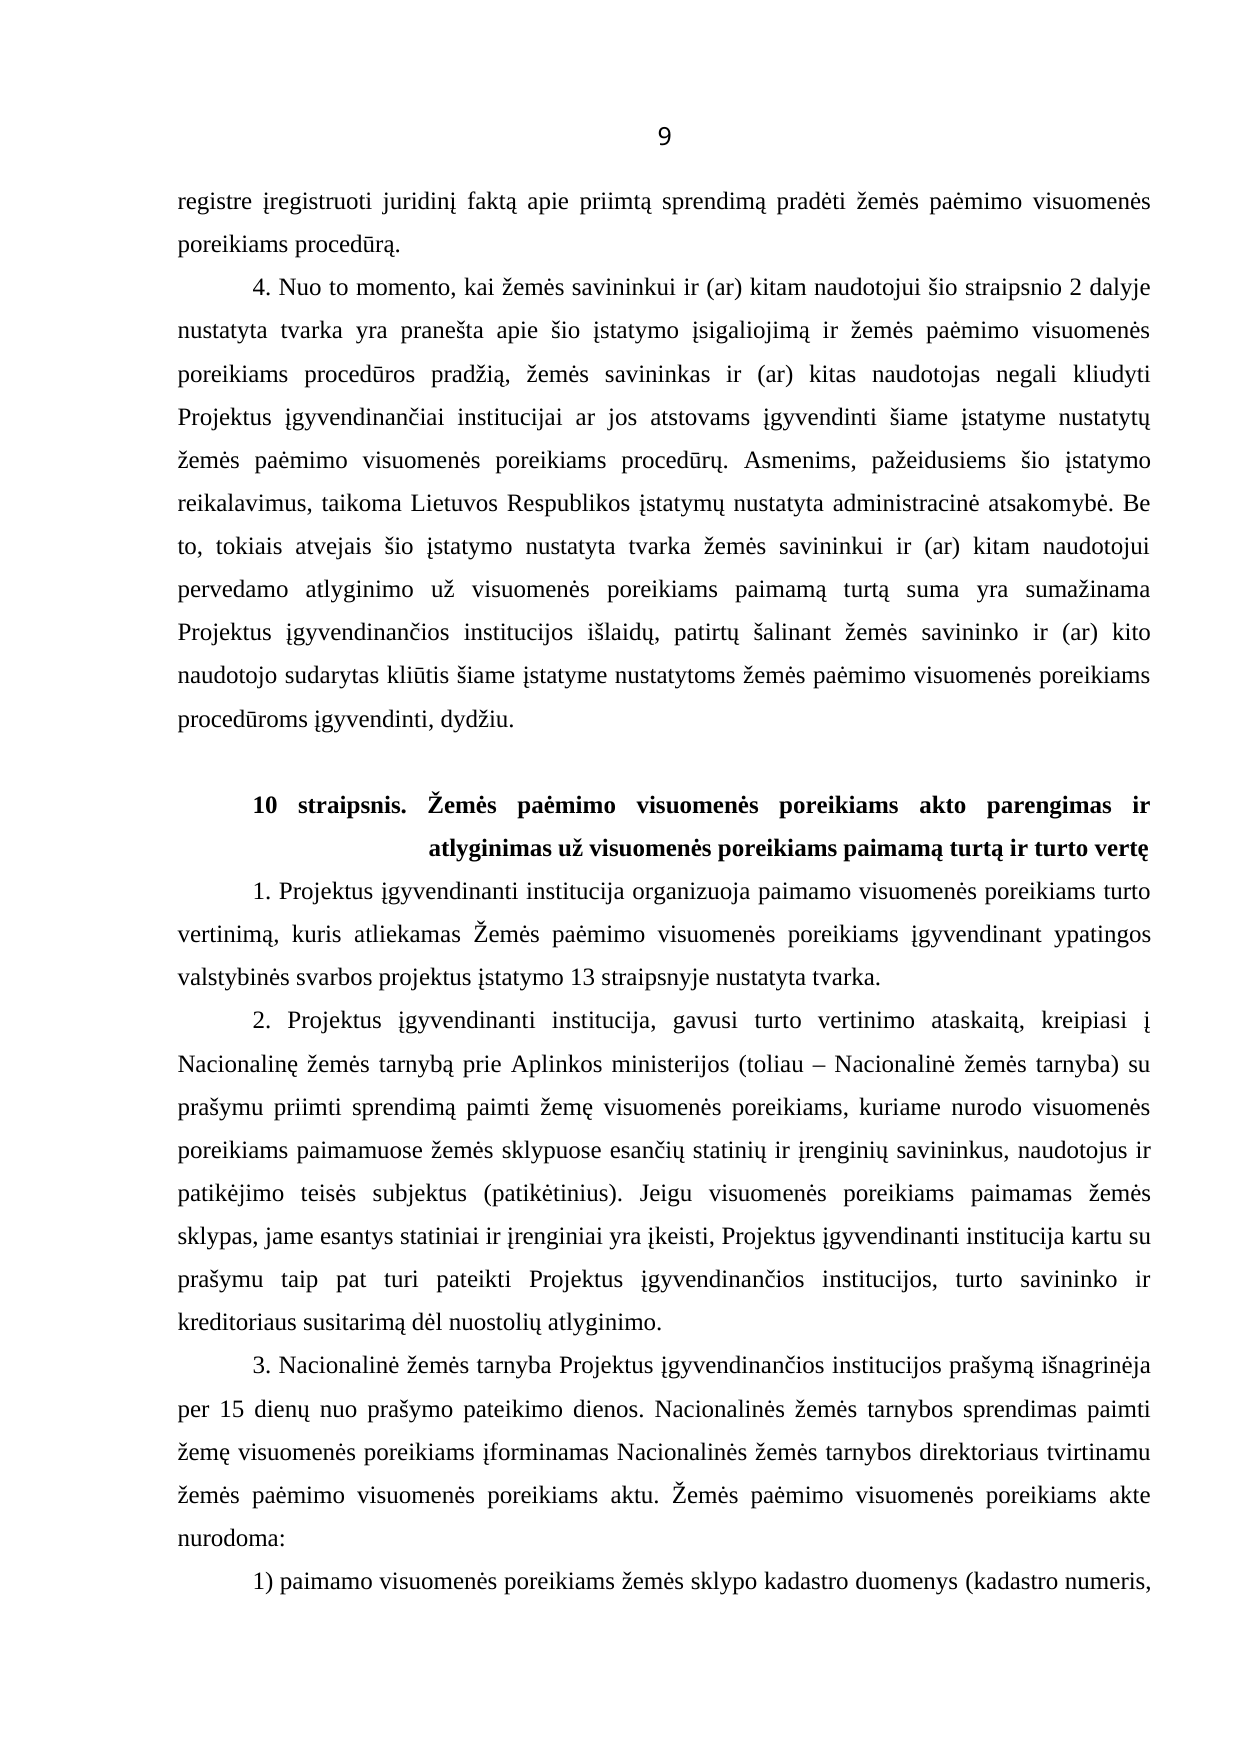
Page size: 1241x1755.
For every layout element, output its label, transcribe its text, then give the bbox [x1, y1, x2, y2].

text 2. Projektus įgyvendinanti institucija, gavusi turto vertinimo ataskaitą, kreipiasi į Nacionalinę žemės tarnybą prie Aplinkos ministerijos (toliau – Nacionalinė žemės tarnyba) su prašymu priimti sprendimą paimti žemę visuomenės poreikiams, kuriame nurodo visuomenės poreikiams paimamuose žemės sklypuose esančių statinių ir įrenginių savininkus, naudotojus ir patikėjimo teisės subjektus (patikėtinius). Jeigu visuomenės poreikiams paimamas žemės sklypas, jame esantys statiniai ir įrenginiai yra įkeisti, Projektus įgyvendinanti institucija kartu su prašymu taip pat turi pateikti Projektus įgyvendinančios institucijos, turto savininko ir kreditoriaus susitarimą dėl nuostolių atlyginimo. [177, 1006, 1152, 1336]
text registre įregistruoti juridinį faktą apie priimtą sprendimą pradėti žemės paėmimo visuomenės poreikiams procedūrą. [177, 186, 1152, 258]
text 10 straipsnis. Žemės paėmimo visuomenės poreikiams akto parengimas ir atlyginimas už visuomenės poreikiams paimamą turtą ir turto vertę [252, 790, 1152, 862]
text 4. Nuo to momento, kai žemės savininkui ir (ar) kitam naudotojui šio straipsnio 2 dalyje nustatyta tvarka yra pranešta apie šio įstatymo įsigaliojimą ir žemės paėmimo visuomenės poreikiams procedūros pradžią, žemės savininkas ir (ar) kitas naudotojas negali kliudyti Projektus įgyvendinančiai institucijai ar jos atstovams įgyvendinti šiame įstatyme nustatytų žemės paėmimo visuomenės poreikiams procedūrų. Asmenims, pažeidusiems šio įstatymo reikalavimus, taikoma Lietuvos Respublikos įstatymų nustatyta administracinė atsakomybė. Be to, tokiais atvejais šio įstatymo nustatyta tvarka žemės savininkui ir (ar) kitam naudotojui pervedamo atlyginimo už visuomenės poreikiams paimamą turtą suma yra sumažinama Projektus įgyvendinančios institucijos išlaidų, patirtų šalinant žemės savininko ir (ar) kito naudotojo sudarytas kliūtis šiame įstatyme nustatytoms žemės paėmimo visuomenės poreikiams procedūroms įgyvendinti, dydžiu. [177, 272, 1152, 732]
text 3. Nacionalinė žemės tarnyba Projektus įgyvendinančios institucijos prašymą išnagrinėja per 15 dienų nuo prašymo pateikimo dienos. Nacionalinės žemės tarnybos sprendimas paimti žemę visuomenės poreikiams įforminamas Nacionalinės žemės tarnybos direktoriaus tvirtinamu žemės paėmimo visuomenės poreikiams aktu. Žemės paėmimo visuomenės poreikiams akte nurodoma: [177, 1351, 1152, 1552]
text 1. Projektus įgyvendinanti institucija organizuoja paimamo visuomenės poreikiams turto vertinimą, kuris atliekamas Žemės paėmimo visuomenės poreikiams įgyvendinant ypatingos valstybinės svarbos projektus įstatymo 13 straipsnyje nustatyta tvarka. [177, 876, 1152, 991]
text 1) paimamo visuomenės poreikiams žemės sklypo kadastro duomenys (kadastro numeris, [177, 1566, 1152, 1595]
